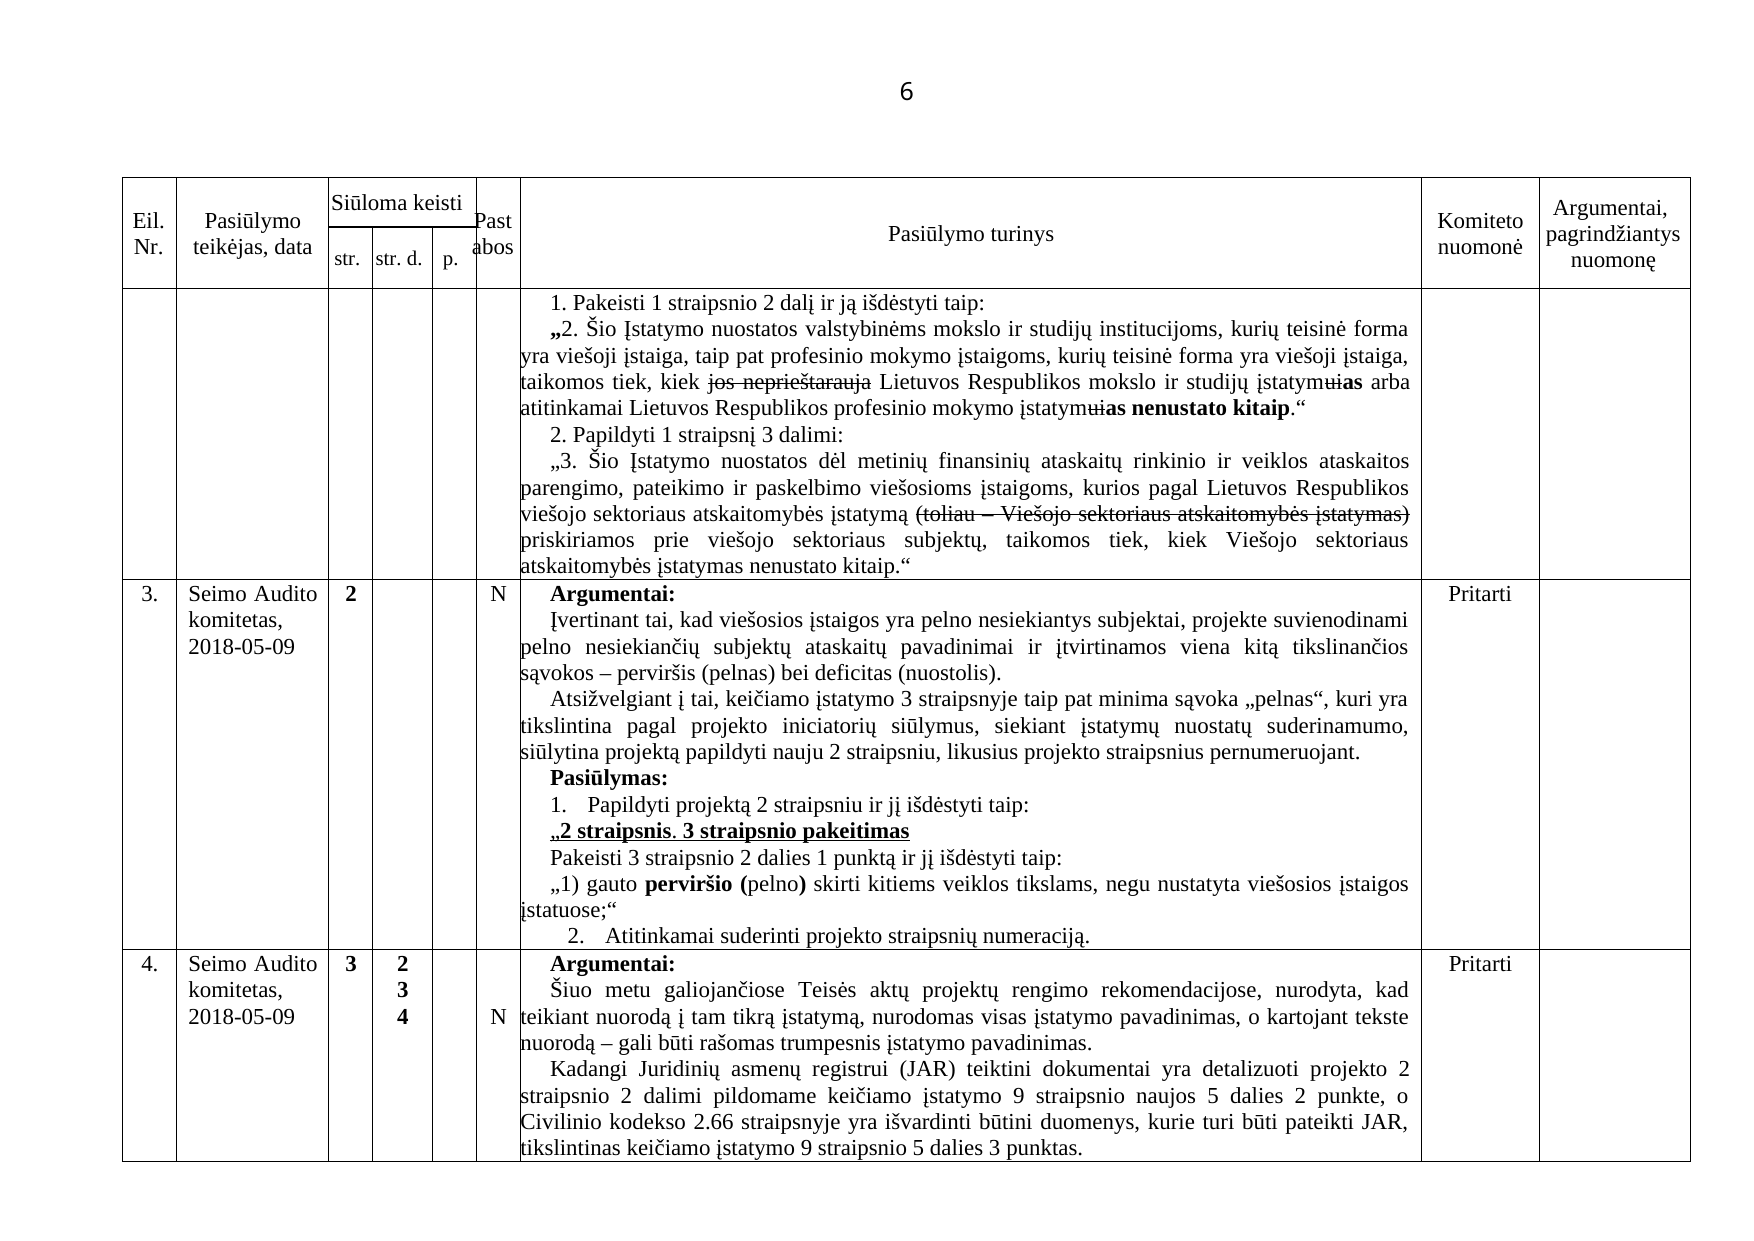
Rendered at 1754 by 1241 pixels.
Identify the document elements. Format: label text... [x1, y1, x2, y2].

table_cell [433, 950, 476, 1161]
table_cell Pritarti [1422, 580, 1539, 949]
table_cell [373, 289, 432, 579]
table_header Pastabos [477, 178, 520, 288]
table_cell [433, 580, 476, 949]
table_cell N [477, 950, 520, 1161]
table_cell [433, 289, 476, 579]
table_cell [1540, 289, 1690, 579]
table_cell 3. [123, 580, 176, 949]
table_cell 2 [329, 580, 372, 949]
table_header Eil. Nr. [123, 178, 176, 288]
table_cell Argumentai: Šiuo metu galiojančiose Teisės aktų projektų rengimo rekomendacijose, nurodyta, kad teikiant nuorodą į tam tikrą įstatymą, nurodomas visas įstatymo pavadinimas, o kartojant tekste nuorodą – gali būti rašomas trumpesnis įstatymo pavadinimas. Kadangi Juridinių asmenų registrui (JAR) teiktini dokumentai yra detalizuoti projekto 2 straipsnio 2 dalimi pildomame keičiamo įstatymo 9 straipsnio naujos 5 dalies 2 punkte, o Civilinio kodekso 2.66 straipsnyje yra išvardinti būtini duomenys, kurie turi būti pateikti JAR, tikslintinas keičiamo įstatymo 9 straipsnio 5 dalies 3 punktas. [521, 950, 1421, 1161]
table_header Komiteto nuomonė [1422, 178, 1539, 288]
table_cell Seimo Audito komitetas, 2018-05-09 [177, 950, 328, 1161]
table_cell str. [329, 228, 372, 288]
table_cell Argumentai: Įvertinant tai, kad viešosios įstaigos yra pelno nesiekiantys subjektai, projekte suvienodinami pelno nesiekiančių subjektų ataskaitų pavadinimai ir įtvirtinamos viena kitą tikslinančios sąvokos – perviršis (pelnas) bei deficitas (nuostolis). Atsižvelgiant į tai, keičiamo įstatymo 3 straipsnyje taip pat minima sąvoka „pelnas“, kuri yra tikslintina pagal projekto iniciatorių siūlymus, siekiant įstatymų nuostatų suderinamumo, siūlytina projektą papildyti nauju 2 straipsniu, likusius projekto straipsnius pernumeruojant. Pasiūlymas: Papildyti projektą 2 straipsniu ir jį išdėstyti taip: „2 straipsnis. 3 straipsnio pakeitimas Pakeisti 3 straipsnio 2 dalies 1 punktą ir jį išdėstyti taip: „1) gauto perviršio (pelno) skirti kitiems veiklos tikslams, negu nustatyta viešosios įstaigos įstatuose;“ Atitinkamai suderinti projekto straipsnių numeraciją. [521, 580, 1421, 949]
table_cell Seimo Audito komitetas, 2018-05-09 [177, 580, 328, 949]
table_cell N [477, 580, 520, 949]
table_cell [373, 580, 432, 949]
table_cell [1422, 289, 1539, 579]
table_cell 2 3 4 [373, 950, 432, 1161]
table_cell 4. [123, 950, 176, 1161]
table_cell str. d. [373, 228, 432, 288]
table_header Argumentai, pagrindžiantys nuomonę [1540, 178, 1690, 288]
table_cell [329, 289, 372, 579]
table_header Siūloma keisti [329, 178, 476, 226]
table_header Pasiūlymo turinys [521, 178, 1421, 288]
table_cell [1540, 580, 1690, 949]
table_header Pasiūlymo teikėjas, data [177, 178, 328, 288]
table_cell [1540, 950, 1690, 1161]
table_cell [177, 289, 328, 579]
table_cell [477, 289, 520, 579]
table_cell [123, 289, 176, 579]
table_cell 3 [329, 950, 372, 1161]
table_cell 1. Pakeisti 1 straipsnio 2 dalį ir ją išdėstyti taip: „2. Šio Įstatymo nuostatos valstybinėms mokslo ir studijų institucijoms, kurių teisinė forma yra viešoji įstaiga, taip pat profesinio mokymo įstaigoms, kurių teisinė forma yra viešoji įstaiga, taikomos tiek, kiek jos neprieštarauja Lietuvos Respublikos mokslo ir studijų įstatymuias arba atitinkamai Lietuvos Respublikos profesinio mokymo įstatymuias nenustato kitaip.“ 2. Papildyti 1 straipsnį 3 dalimi: „3. Šio Įstatymo nuostatos dėl metinių finansinių ataskaitų rinkinio ir veiklos ataskaitos parengimo, pateikimo ir paskelbimo viešosioms įstaigoms, kurios pagal Lietuvos Respublikos viešojo sektoriaus atskaitomybės įstatymą (toliau – Viešojo sektoriaus atskaitomybės įstatymas) priskiriamos prie viešojo sektoriaus subjektų, taikomos tiek, kiek Viešojo sektoriaus atskaitomybės įstatymas nenustato kitaip.“ [521, 289, 1421, 579]
table_cell p. [433, 228, 476, 288]
table_cell Pritarti [1422, 950, 1539, 1161]
